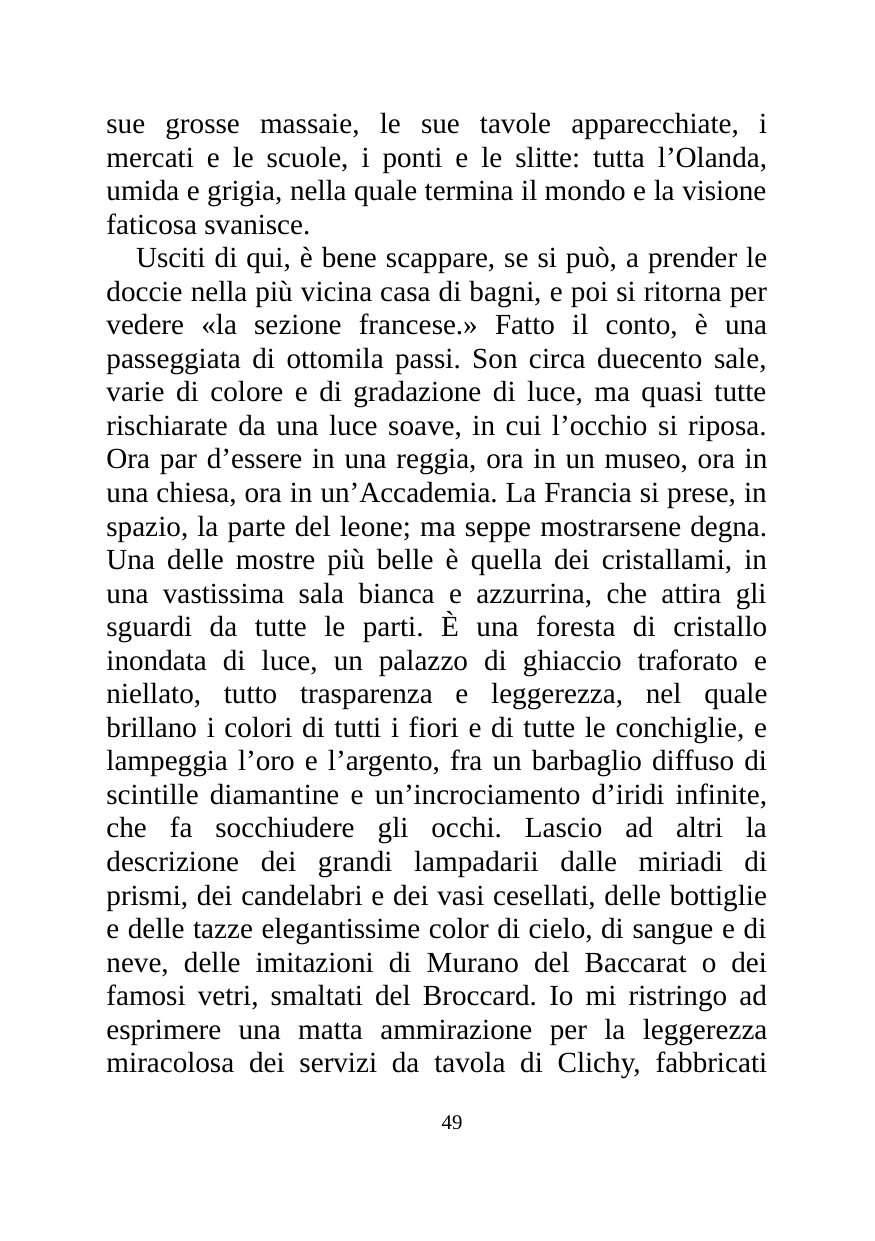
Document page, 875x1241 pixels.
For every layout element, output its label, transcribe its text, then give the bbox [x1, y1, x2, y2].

text sue grosse massaie, le sue tavole apparecchiate, i mercati e le scuole, i ponti e le slitte: tutta l’Olanda, umida e grigia, nella quale termina il mondo e la visione faticosa svanisce. [106, 106, 768, 240]
text Usciti di qui, è bene scappare, se si può, a prender le doccie nella più vicina casa di bagni, e poi si ritorna per vedere «la sezione francese.» Fatto il conto, è una passeggiata di ottomila passi. Son circa duecento sale, varie di colore e di gradazione di luce, ma quasi tutte rischiarate da una luce soave, in cui l’occhio si riposa. Ora par d’essere in una reggia, ora in un museo, ora in una chiesa, ora in un’Accademia. La Francia si prese, in spazio, la parte del leone; ma seppe mostrarsene degna. Una delle mostre più belle è quella dei cristallami, in una vastissima sala bianca e azzurrina, che attira gli sguardi da tutte le parti. È una foresta di cristallo inondata di luce, un palazzo di ghiaccio traforato e niellato, tutto trasparenza e leggerezza, nel quale brillano i colori di tutti i fiori e di tutte le conchiglie, e lampeggia l’oro e l’argento, fra un barbaglio diffuso di scintille diamantine e un’incrociamento d’iridi infinite, che fa socchiudere gli occhi. Lascio ad altri la descrizione dei grandi lampadarii dalle miriadi di prismi, dei candelabri e dei vasi cesellati, delle bottiglie e delle tazze elegantissime color di cielo, di sangue e di neve, delle imitazioni di Murano del Baccarat o dei famosi vetri, smaltati del Broccard. Io mi ristringo ad esprimere una matta ammirazione per la leggerezza miracolosa dei servizi da tavola di Clichy, fabbricati [106, 240, 768, 1079]
